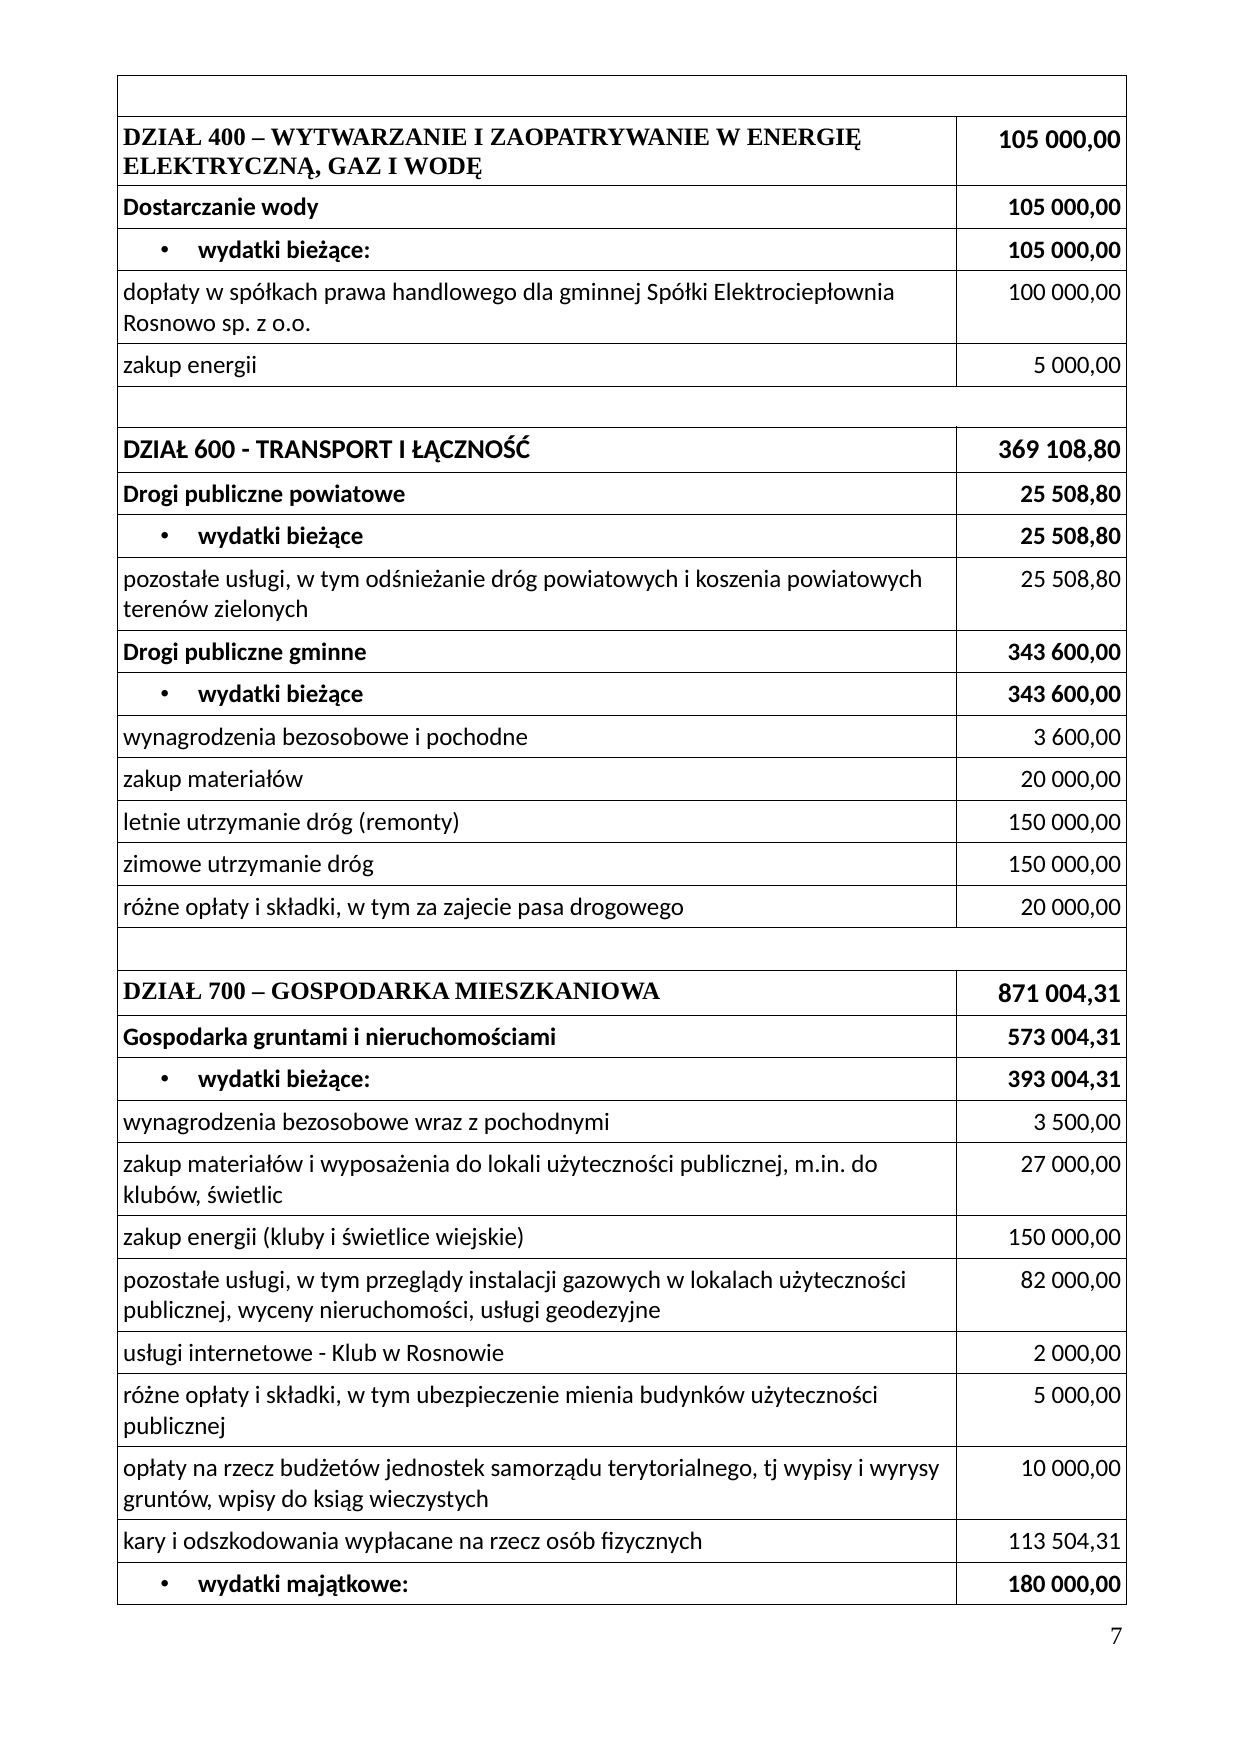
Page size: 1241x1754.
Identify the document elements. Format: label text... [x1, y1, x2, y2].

table_cell 343 600,00 [957, 673, 1126, 714]
table_cell 20 000,00 [957, 886, 1126, 927]
table_cell 100 000,00 [957, 271, 1126, 343]
table_cell wynagrodzenia bezosobowe i pochodne [118, 716, 956, 757]
table_cell wydatki majątkowe: budowa instalacji gazowej wewnętrznej w budynku SP Manowo budowa instalacji gazowej wewnętrznej w świetlicy w Manowie budowa instalacji gazowej wewnętrznej w GOPS [118, 1563, 956, 1604]
table_cell wydatki bieżące [118, 673, 956, 714]
table_cell 82 000,00 [957, 1259, 1126, 1331]
table_cell DZIAŁ 400 – WYTWARZANIE I ZAOPATRYWANIE W ENERGIĘ ELEKTRYCZNĄ, GAZ I WODĘ [118, 117, 956, 185]
table_cell różne opłaty i składki, w tym ubezpieczenie mienia budynków użyteczności publicznej [118, 1374, 956, 1446]
table_cell [118, 76, 1126, 116]
table_cell 2 000,00 [957, 1332, 1126, 1373]
table_cell DZIAŁ 600 - TRANSPORT I ŁĄCZNOŚĆ [118, 428, 956, 471]
table_cell 25 508,80 [957, 558, 1126, 629]
table_cell 180 000,00 [957, 1563, 1126, 1604]
table_cell 27 000,00 [957, 1143, 1126, 1215]
table_cell 150 000,00 [957, 801, 1126, 842]
table_cell wydatki bieżące [118, 515, 956, 556]
table_cell kary i odszkodowania wypłacane na rzecz osób fizycznych [118, 1520, 956, 1562]
table_cell 105 000,00 [957, 117, 1126, 185]
table_cell 20 000,00 [957, 758, 1126, 799]
table_cell 5 000,00 [957, 1374, 1126, 1446]
table_cell 10 000,00 [957, 1447, 1126, 1519]
table_cell pozostałe usługi, w tym odśnieżanie dróg powiatowych i koszenia powiatowych terenów zielonych [118, 558, 956, 629]
table_cell zimowe utrzymanie dróg [118, 843, 956, 884]
table_cell 5 000,00 [957, 344, 1126, 386]
table_cell zakup materiałów [118, 758, 956, 799]
table_cell 393 004,31 [957, 1058, 1126, 1099]
table_cell DZIAŁ 700 – GOSPODARKA MIESZKANIOWA [118, 971, 956, 1014]
table_cell Drogi publiczne gminne [118, 631, 956, 672]
table_cell zakup energii (kluby i świetlice wiejskie) [118, 1216, 956, 1257]
table_cell 573 004,31 [957, 1016, 1126, 1057]
table_cell zakup materiałów i wyposażenia do lokali użyteczności publicznej, m.in. do klubów, świetlic [118, 1143, 956, 1215]
table_cell Dostarczanie wody [118, 186, 956, 228]
table_cell 150 000,00 [957, 843, 1126, 884]
table_cell 871 004,31 [957, 971, 1126, 1014]
table_cell 3 600,00 [957, 716, 1126, 757]
table_cell 343 600,00 [957, 631, 1126, 672]
table_cell zakup energii [118, 344, 956, 386]
table_cell 25 508,80 [957, 473, 1126, 514]
table_cell letnie utrzymanie dróg (remonty) [118, 801, 956, 842]
table_cell [118, 928, 1126, 969]
table_cell 105 000,00 [957, 229, 1126, 270]
table_cell opłaty na rzecz budżetów jednostek samorządu terytorialnego, tj wypisy i wyrysy gruntów, wpisy do ksiąg wieczystych [118, 1447, 956, 1519]
table_cell wynagrodzenia bezosobowe wraz z pochodnymi [118, 1101, 956, 1142]
table_cell [118, 387, 1126, 426]
table_cell dopłaty w spółkach prawa handlowego dla gminnej Spółki Elektrociepłownia Rosnowo sp. z o.o. [118, 271, 956, 343]
table_cell 369 108,80 [957, 428, 1126, 471]
table_cell 105 000,00 [957, 186, 1126, 228]
table_cell Drogi publiczne powiatowe [118, 473, 956, 514]
table_cell 150 000,00 [957, 1216, 1126, 1257]
table_cell usługi internetowe - Klub w Rosnowie [118, 1332, 956, 1373]
table_cell pozostałe usługi, w tym przeglądy instalacji gazowych w lokalach użyteczności publicznej, wyceny nieruchomości, usługi geodezyjne [118, 1259, 956, 1331]
table_cell wydatki bieżące: [118, 1058, 956, 1099]
table_cell różne opłaty i składki, w tym za zajecie pasa drogowego [118, 886, 956, 927]
table_cell wydatki bieżące: [118, 229, 956, 270]
table_cell 113 504,31 [957, 1520, 1126, 1562]
table_cell 3 500,00 [957, 1101, 1126, 1142]
table_cell 25 508,80 [957, 515, 1126, 556]
table_cell Gospodarka gruntami i nieruchomościami [118, 1016, 956, 1057]
